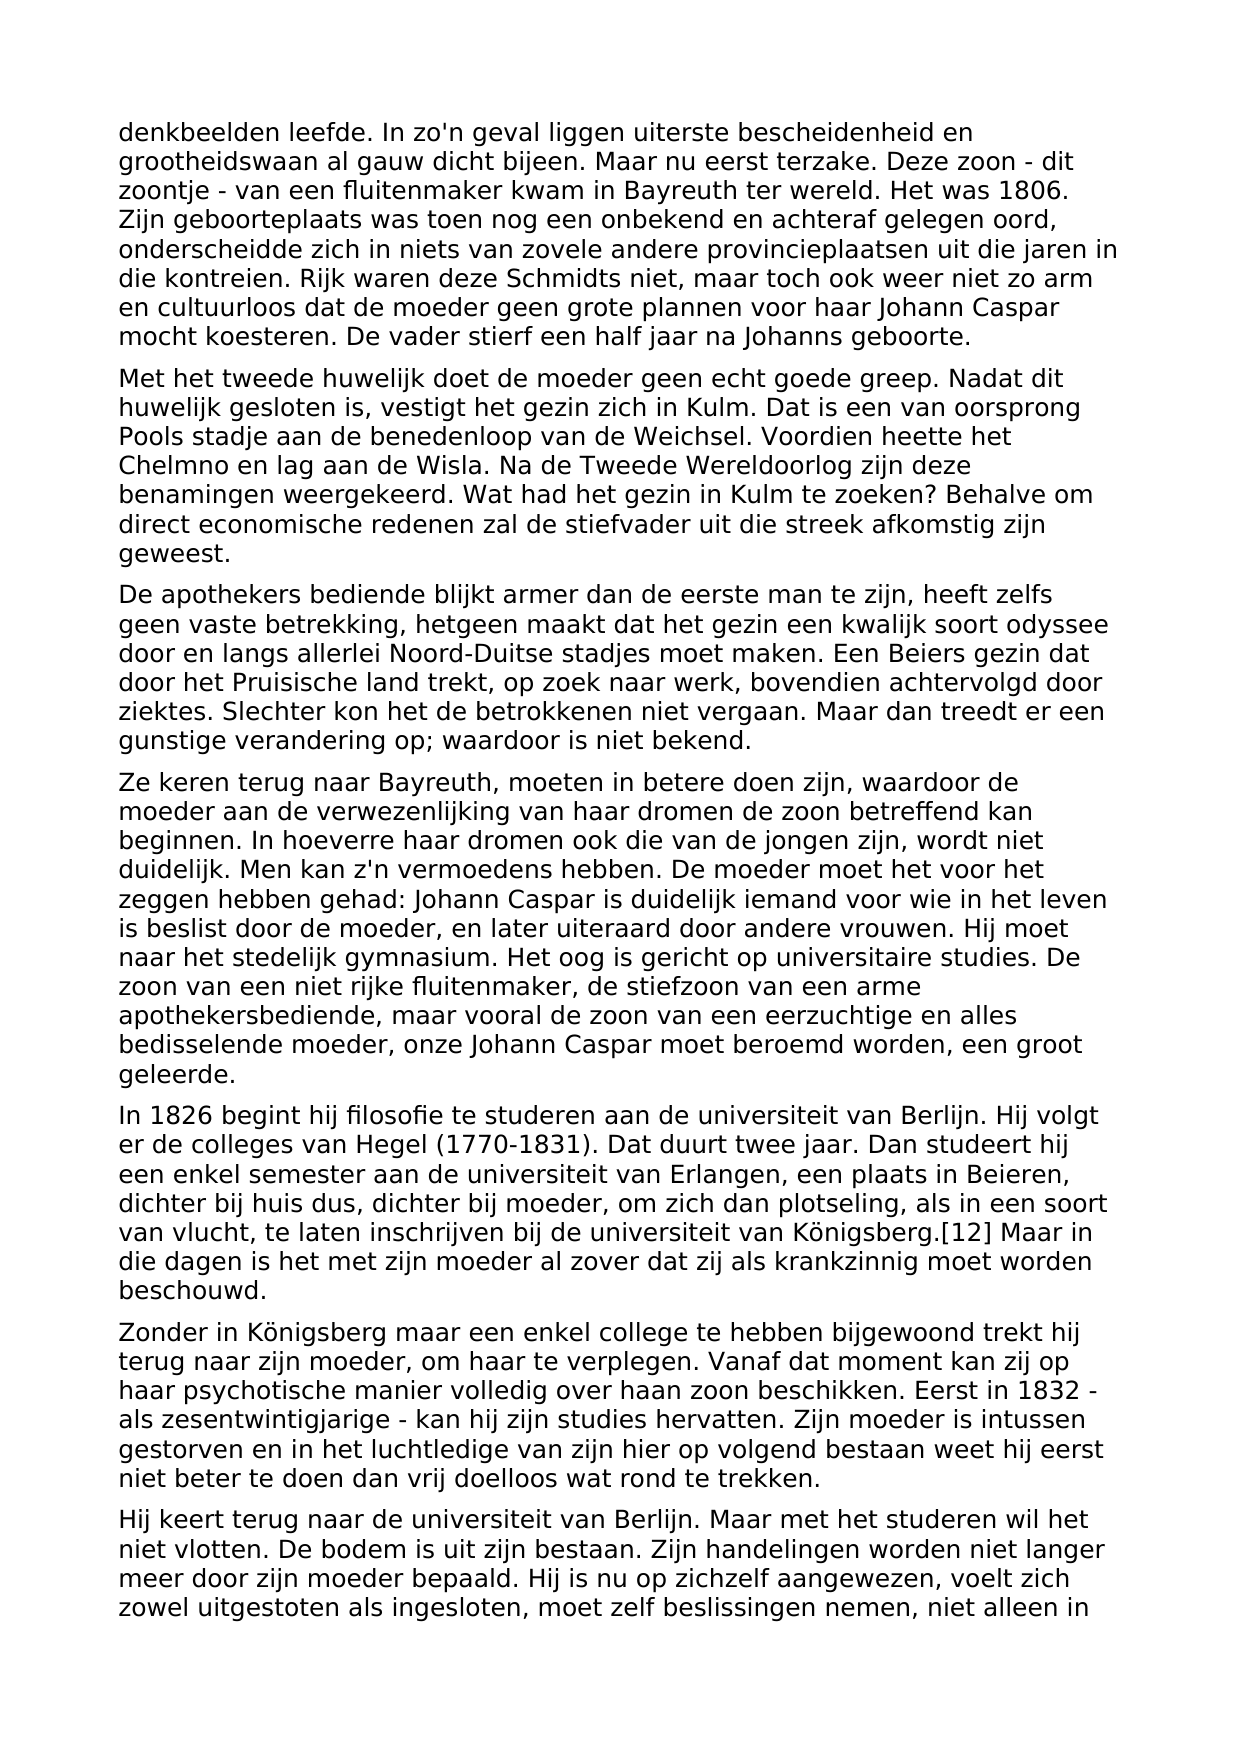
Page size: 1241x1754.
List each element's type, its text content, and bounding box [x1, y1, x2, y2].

text De apothekers bediende blijkt armer dan de eerste man te zijn, heeft zelfs geen vaste betrekking, hetgeen maakt dat het gezin een kwalijk soort odyssee door en langs allerlei Noord-Duitse stadjes moet maken. Een Beiers gezin dat door het Pruisische land trekt, op zoek naar werk, bovendien achtervolgd door ziektes. Slechter kon het de betrokkenen niet vergaan. Maar dan treedt er een gunstige verandering op; waardoor is niet bekend. [118, 581, 1122, 756]
text Zonder in Königsberg maar een enkel college te hebben bijgewoond trekt hij terug naar zijn moeder, om haar te verplegen. Vanaf dat moment kan zij op haar psychotische manier volledig over haan zoon beschikken. Eerst in 1832 - als zesentwintigjarige - kan hij zijn studies hervatten. Zijn moeder is intussen gestorven en in het luchtledige van zijn hier op volgend bestaan weet hij eerst niet beter te doen dan vrij doelloos wat rond te trekken. [118, 1318, 1122, 1493]
text Hij keert terug naar de universiteit van Berlijn. Maar met het studeren wil het niet vlotten. De bodem is uit zijn bestaan. Zijn handelingen worden niet langer meer door zijn moeder bepaald. Hij is nu op zichzelf aangewezen, voelt zich zowel uitgestoten als ingesloten, moet zelf beslissingen nemen, niet alleen in [118, 1506, 1122, 1622]
text Ze keren terug naar Bayreuth, moeten in betere doen zijn, waardoor de moeder aan de verwezenlijking van haar dromen de zoon betreffend kan beginnen. In hoeverre haar dromen ook die van de jongen zijn, wordt niet duidelijk. Men kan z'n vermoedens hebben. De moeder moet het voor het zeggen hebben gehad: Johann Caspar is duidelijk iemand voor wie in het leven is beslist door de moeder, en later uiteraard door andere vrouwen. Hij moet naar het stedelijk gymnasium. Het oog is gericht op universitaire studies. De zoon van een niet rijke fluitenmaker, de stiefzoon van een arme apothekersbediende, maar vooral de zoon van een eerzuchtige en alles bedisselende moeder, onze Johann Caspar moet beroemd worden, een groot geleerde. [118, 768, 1122, 1089]
text In 1826 begint hij filosofie te studeren aan de universiteit van Berlijn. Hij volgt er de colleges van Hegel (1770-1831). Dat duurt twee jaar. Dan studeert hij een enkel semester aan de universiteit van Erlangen, een plaats in Beieren, dichter bij huis dus, dichter bij moeder, om zich dan plotseling, als in een soort van vlucht, te laten inschrijven bij de universiteit van Königsberg.[12] Maar in die dagen is het met zijn moeder al zover dat zij als krankzinnig moet worden beschouwd. [118, 1101, 1122, 1306]
text Met het tweede huwelijk doet de moeder geen echt goede greep. Nadat dit huwelijk gesloten is, vestigt het gezin zich in Kulm. Dat is een van oorsprong Pools stadje aan de benedenloop van de Weichsel. Voordien heette het Chelmno en lag aan de Wisla. Na de Tweede Wereldoorlog zijn deze benamingen weergekeerd. Wat had het gezin in Kulm te zoeken? Behalve om direct economische redenen zal de stiefvader uit die streek afkomstig zijn geweest. [118, 364, 1122, 568]
text denkbeelden leefde. In zo'n geval liggen uiterste bescheidenheid en grootheidswaan al gauw dicht bijeen. Maar nu eerst terzake. Deze zoon - dit zoontje - van een fluitenmaker kwam in Bayreuth ter wereld. Het was 1806. Zijn geboorteplaats was toen nog een onbekend en achteraf gelegen oord, onderscheidde zich in niets van zovele andere provincieplaatsen uit die jaren in die kontreien. Rijk waren deze Schmidts niet, maar toch ook weer niet zo arm en cultuurloos dat de moeder geen grote plannen voor haar Johann Caspar mocht koesteren. De vader stierf een half jaar na Johanns geboorte. [118, 118, 1122, 351]
